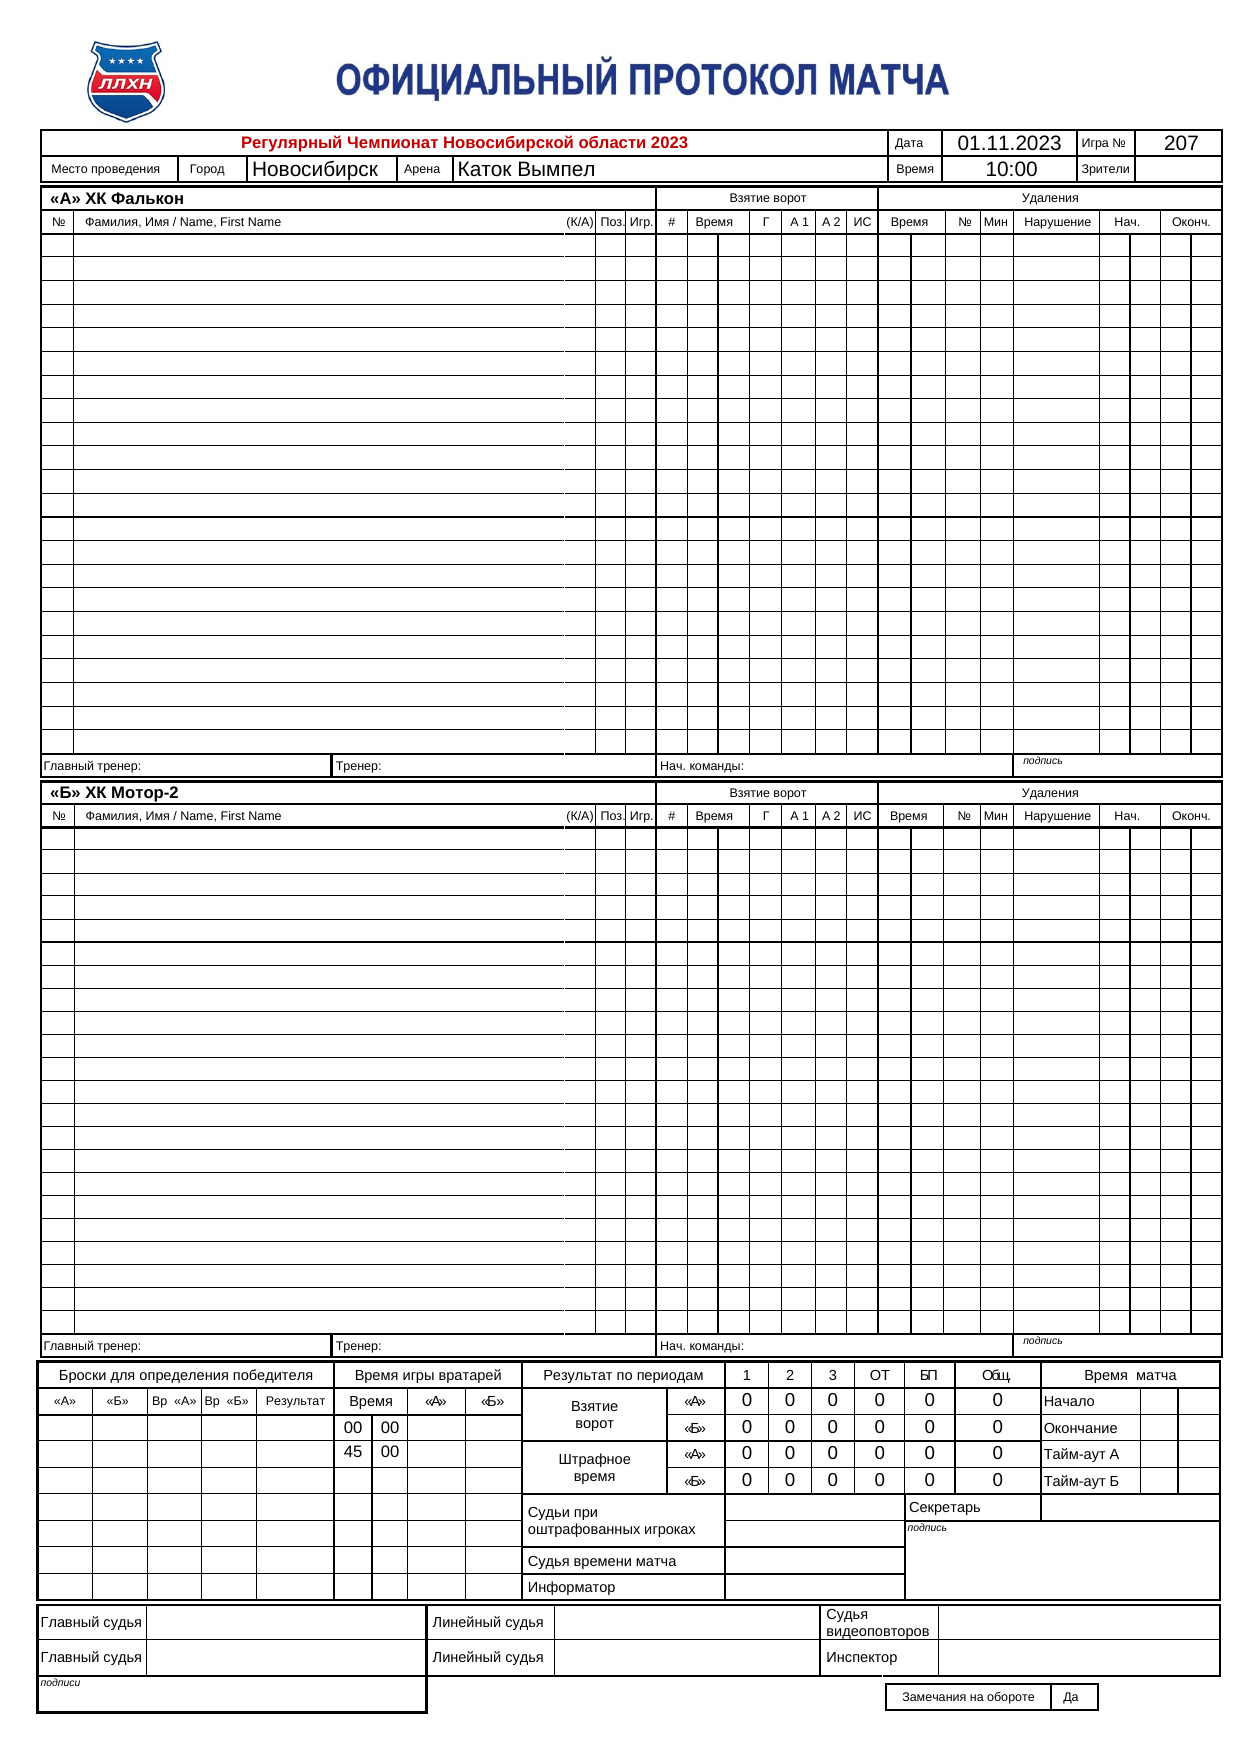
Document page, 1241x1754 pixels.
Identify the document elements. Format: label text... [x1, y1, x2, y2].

table_cell [1042, 1495, 1219, 1520]
table_cell [596, 1242, 625, 1264]
table_cell [750, 257, 781, 280]
table_cell [74, 235, 564, 256]
table_cell [74, 565, 564, 587]
table_cell [74, 470, 564, 493]
table_cell [719, 399, 749, 422]
table_cell [981, 1058, 1013, 1079]
table_cell [1131, 305, 1160, 327]
table_cell [74, 352, 564, 374]
table_cell [1192, 683, 1221, 706]
table_cell [42, 920, 74, 941]
table_cell [847, 636, 877, 658]
table_cell [782, 518, 815, 540]
table_cell [42, 683, 73, 706]
table_cell [782, 328, 815, 351]
table_cell [847, 588, 877, 611]
table_cell [596, 707, 625, 729]
table_cell [257, 1574, 333, 1599]
table_cell [879, 352, 910, 374]
table_cell [1161, 707, 1190, 729]
table_cell [565, 966, 595, 987]
table_cell [688, 612, 717, 634]
table_cell [1161, 565, 1190, 587]
table_cell [148, 1416, 201, 1440]
table_cell [1014, 612, 1099, 634]
table_cell [750, 943, 781, 964]
table_cell [1100, 1058, 1129, 1079]
table_cell [1179, 1389, 1219, 1413]
table_cell [1192, 966, 1221, 987]
table_cell [750, 707, 781, 729]
table_cell [912, 920, 943, 941]
table_cell [750, 235, 781, 256]
table_cell [75, 1288, 564, 1310]
table_cell [1131, 1058, 1160, 1079]
table_cell [981, 494, 1013, 516]
table_cell [847, 850, 877, 872]
table_cell [750, 683, 781, 706]
table_cell [719, 1242, 749, 1264]
table_cell [847, 518, 877, 540]
table_cell [946, 399, 980, 422]
table_cell [1161, 352, 1190, 374]
table_cell [657, 1150, 687, 1172]
table_cell Игр. [626, 805, 655, 826]
table_cell [879, 966, 910, 987]
table_cell [750, 1288, 781, 1310]
table_cell [847, 541, 877, 564]
table_cell [847, 1311, 877, 1333]
table_cell [879, 518, 910, 540]
table_cell [981, 423, 1013, 445]
table_cell Нач. команды: [657, 755, 1012, 776]
table_cell [565, 1288, 595, 1310]
table_cell [883, 1677, 1220, 1681]
table_cell [946, 328, 980, 351]
table_cell [879, 659, 910, 682]
table_cell [42, 541, 73, 564]
table_cell [75, 850, 564, 872]
table_cell [1131, 1081, 1160, 1103]
table_cell [981, 896, 1013, 918]
table_cell «Б» [93, 1389, 147, 1413]
table_cell [816, 1242, 846, 1264]
table_cell [626, 446, 655, 469]
table_cell [944, 1196, 980, 1218]
table_cell [565, 943, 595, 964]
table_cell [42, 966, 74, 987]
table_cell [657, 989, 687, 1011]
table_cell [596, 518, 625, 540]
table_cell «А» [668, 1442, 724, 1467]
table_cell [944, 1104, 980, 1126]
table_cell [944, 1265, 980, 1287]
table_cell [657, 565, 687, 587]
table_cell [596, 1196, 625, 1218]
table_cell [750, 541, 781, 564]
table_cell [75, 896, 564, 918]
table_cell [879, 874, 910, 895]
table_cell [981, 1012, 1013, 1033]
table_cell [719, 1265, 749, 1287]
table_cell [847, 943, 877, 964]
table_cell [847, 1058, 877, 1079]
table_cell [847, 257, 877, 280]
table_cell [879, 1242, 910, 1264]
table_cell [39, 1416, 92, 1440]
table_cell [42, 423, 73, 445]
table_cell [657, 328, 687, 351]
table_cell [1131, 612, 1160, 634]
table_cell [816, 1127, 846, 1149]
table_cell [1100, 683, 1129, 706]
table_cell [1192, 1219, 1221, 1241]
table_cell № [42, 211, 73, 233]
table_cell [1131, 328, 1160, 351]
table_cell [74, 659, 564, 682]
table_cell [1131, 1127, 1160, 1149]
table_cell [1100, 565, 1129, 587]
table_cell [74, 612, 564, 634]
table_cell [944, 966, 980, 987]
table_cell [816, 707, 846, 729]
table_cell [626, 683, 655, 706]
table_cell [750, 1173, 781, 1195]
table_cell [1100, 874, 1129, 895]
table_cell Главный тренер: [42, 1335, 330, 1356]
table_cell «А» [408, 1389, 465, 1413]
table_cell [596, 1311, 625, 1333]
table_cell [565, 1311, 595, 1333]
table_cell [847, 376, 877, 398]
table_cell Время [335, 1389, 407, 1413]
table_cell [688, 920, 717, 941]
table_cell [719, 1035, 749, 1057]
table_cell [1192, 1265, 1221, 1287]
table_cell [912, 612, 945, 634]
table_cell [782, 1104, 815, 1126]
table_cell [1192, 730, 1221, 753]
table_cell [816, 446, 846, 469]
table_cell [847, 1035, 877, 1057]
table_cell [565, 874, 595, 895]
table_cell [626, 966, 655, 987]
table_cell [879, 470, 910, 493]
table_cell [939, 1640, 1219, 1675]
table_cell Игр. [626, 211, 655, 233]
table_cell [750, 1104, 781, 1126]
table_cell [688, 659, 717, 682]
table_cell [1161, 1058, 1190, 1079]
table_cell [565, 518, 595, 540]
table_cell [847, 281, 877, 303]
table_cell [1014, 989, 1099, 1011]
table_cell [1100, 1035, 1129, 1057]
table_cell [847, 446, 877, 469]
table_cell [42, 1035, 74, 1057]
table_cell [750, 730, 781, 753]
table_cell [946, 281, 980, 303]
table_cell [657, 352, 687, 374]
table_cell Взятие ворот [523, 1389, 666, 1440]
table_cell [39, 1441, 92, 1467]
table_cell [981, 730, 1013, 753]
table_cell А 1 [782, 805, 815, 826]
table_cell [847, 470, 877, 493]
table_cell [596, 399, 625, 422]
table_cell [596, 305, 625, 327]
table_cell [688, 565, 717, 587]
table_cell [879, 376, 910, 398]
table_cell [1014, 352, 1099, 374]
table_cell [750, 612, 781, 634]
table_cell [782, 1035, 815, 1057]
table_cell [688, 281, 717, 303]
table_cell [1100, 636, 1129, 658]
table_cell [257, 1521, 333, 1546]
table_cell [74, 423, 564, 445]
table_cell [1161, 588, 1190, 611]
table_cell [879, 235, 910, 256]
table_cell подписи [39, 1677, 425, 1711]
table_cell [816, 1012, 846, 1033]
table_cell [596, 494, 625, 516]
table_cell [879, 920, 910, 941]
table_cell [565, 423, 595, 445]
table_cell [944, 1173, 980, 1195]
table_cell [1100, 235, 1129, 256]
table_cell [657, 399, 687, 422]
table_cell [565, 565, 595, 587]
table_header ОТ [855, 1363, 904, 1387]
table_cell [42, 989, 74, 1011]
table_cell [750, 1058, 781, 1079]
table_cell [596, 1081, 625, 1103]
table_cell [912, 683, 945, 706]
table_cell [981, 1104, 1013, 1126]
table_cell [879, 636, 910, 658]
table_cell [657, 281, 687, 303]
table_cell Арена [398, 157, 452, 181]
table_cell [42, 518, 73, 540]
table_cell [688, 470, 717, 493]
table_cell [565, 1150, 595, 1172]
table_cell [782, 399, 815, 422]
table_cell [1192, 1242, 1221, 1264]
table_cell [596, 257, 625, 280]
table_cell [202, 1494, 256, 1520]
table_cell [944, 989, 980, 1011]
table_cell [1161, 612, 1190, 634]
table_cell «Б» [668, 1468, 724, 1493]
table_cell [688, 1219, 717, 1241]
table_cell Тренер: [333, 1335, 655, 1356]
table_cell [626, 1127, 655, 1149]
table_cell [565, 1081, 595, 1103]
table_cell [719, 1173, 749, 1195]
table_cell [565, 896, 595, 918]
table_cell [565, 636, 595, 658]
table_cell [879, 423, 910, 445]
table_cell [74, 446, 564, 469]
table_cell [42, 1219, 74, 1241]
table_cell [373, 1574, 407, 1599]
table_cell [1100, 1150, 1129, 1172]
table_cell [912, 989, 943, 1011]
table_cell [719, 1081, 749, 1103]
table_cell [912, 376, 945, 398]
table_cell [981, 588, 1013, 611]
table_cell [981, 1265, 1013, 1287]
table_cell [816, 920, 846, 941]
table_cell [719, 1196, 749, 1218]
table_cell [750, 305, 781, 327]
table_cell Новосибирск [248, 157, 396, 181]
table_cell [626, 659, 655, 682]
table_cell [688, 1012, 717, 1033]
table_cell [879, 1173, 910, 1195]
table_cell [39, 1468, 92, 1493]
table_cell [1192, 943, 1221, 964]
table_cell [1014, 829, 1099, 849]
table_cell [257, 1547, 333, 1573]
table_cell [946, 470, 980, 493]
table_cell 0 [726, 1415, 768, 1440]
table_cell [847, 1173, 877, 1195]
table_cell [1014, 446, 1099, 469]
table_cell [1192, 399, 1221, 422]
table_cell [688, 1081, 717, 1103]
table_cell [719, 518, 749, 540]
table_cell [1014, 1219, 1099, 1241]
table_cell подпись [906, 1522, 1219, 1599]
table_cell [726, 1495, 904, 1520]
table_cell [657, 376, 687, 398]
table_cell [1100, 1265, 1129, 1287]
table_cell Время [879, 211, 945, 233]
table_cell подпись [1014, 1335, 1221, 1356]
table_cell [1100, 1081, 1129, 1103]
table_cell Мин [981, 211, 1013, 233]
table_cell [1192, 541, 1221, 564]
table_cell Место проведения [42, 157, 177, 181]
table_cell [981, 328, 1013, 351]
table_cell [847, 730, 877, 753]
table_cell А 1 [782, 211, 815, 233]
table_cell [1161, 257, 1190, 280]
table_cell [688, 707, 717, 729]
table_cell [565, 707, 595, 729]
table_header Время игры вратарей [335, 1363, 521, 1387]
table_cell [596, 328, 625, 351]
table_cell [981, 518, 1013, 540]
table_cell [75, 943, 564, 964]
table_cell [565, 588, 595, 611]
table_cell [466, 1521, 521, 1546]
table_cell [719, 470, 749, 493]
table_cell [626, 1081, 655, 1103]
table_cell [335, 1468, 371, 1493]
table_cell [981, 707, 1013, 729]
table_cell [847, 874, 877, 895]
table_cell [466, 1574, 521, 1599]
table_cell [688, 305, 717, 327]
table_cell [879, 1058, 910, 1079]
table_cell [782, 612, 815, 634]
table_cell [782, 1173, 815, 1195]
table_cell [816, 494, 846, 516]
table_cell [946, 352, 980, 374]
table_cell [912, 518, 945, 540]
table_cell [657, 1219, 687, 1241]
table_cell [1014, 494, 1099, 516]
table_cell [335, 1494, 371, 1520]
table_cell [981, 235, 1013, 256]
table_cell [39, 1574, 92, 1599]
table_cell [1192, 989, 1221, 1011]
table_cell [1131, 541, 1160, 564]
table_cell [1100, 352, 1129, 374]
table_cell [626, 305, 655, 327]
table_cell [1161, 1265, 1190, 1287]
table_cell [912, 896, 943, 918]
table_cell [816, 1150, 846, 1172]
table_cell [981, 399, 1013, 422]
table_cell [74, 707, 564, 729]
table_cell [1131, 281, 1160, 303]
table_cell [816, 470, 846, 493]
table_cell [946, 305, 980, 327]
table_cell [657, 470, 687, 493]
table_cell [1161, 730, 1190, 753]
table_cell [1100, 829, 1129, 849]
table_cell [596, 636, 625, 658]
table_cell [148, 1468, 201, 1493]
table_cell [981, 565, 1013, 587]
table_cell [847, 423, 877, 445]
table_cell [1131, 423, 1160, 445]
table_cell [596, 446, 625, 469]
table_cell [1100, 518, 1129, 540]
table_cell 0 [812, 1442, 854, 1467]
table_cell [782, 1265, 815, 1287]
table_cell [782, 541, 815, 564]
table_cell [782, 896, 815, 918]
table_cell Поз. [596, 805, 625, 826]
table_cell [719, 376, 749, 398]
table_cell [1192, 446, 1221, 469]
table_cell [782, 494, 815, 516]
table_cell [1014, 1242, 1099, 1264]
table_cell [1014, 636, 1099, 658]
table_cell [847, 659, 877, 682]
table_cell [1131, 874, 1160, 895]
table_cell [148, 1494, 201, 1520]
table_cell [847, 565, 877, 587]
table_cell [847, 1219, 877, 1241]
table_cell [42, 305, 73, 327]
table_cell [912, 281, 945, 303]
table_cell [257, 1468, 333, 1493]
table_cell [1131, 896, 1160, 918]
table_cell [912, 1058, 943, 1079]
table_cell [1192, 376, 1221, 398]
table_cell [726, 1521, 904, 1546]
table_cell [565, 446, 595, 469]
table_cell 0 [855, 1389, 904, 1413]
table_header 01.11.2023 [943, 131, 1076, 155]
table_cell [93, 1468, 147, 1493]
table_cell [1161, 1104, 1190, 1126]
table_cell [847, 305, 877, 327]
table_cell Линейный судья [428, 1606, 554, 1639]
table_cell [912, 305, 945, 327]
table_cell [912, 352, 945, 374]
table_cell [879, 588, 910, 611]
table_cell [879, 1150, 910, 1172]
table_cell [1014, 257, 1099, 280]
table_header 207 [1136, 131, 1221, 155]
table_cell [981, 352, 1013, 374]
table_cell [719, 565, 749, 587]
table_cell [719, 920, 749, 941]
table_cell [912, 541, 945, 564]
table_cell 0 [855, 1468, 904, 1493]
table_cell [626, 565, 655, 587]
table_cell [1014, 235, 1099, 256]
table_cell [373, 1494, 407, 1520]
table_cell [596, 423, 625, 445]
table_cell [688, 989, 717, 1011]
table_cell [688, 896, 717, 918]
table_cell [1161, 1173, 1190, 1195]
table_cell [946, 659, 980, 682]
table_cell [657, 235, 687, 256]
table_cell [782, 966, 815, 987]
table_cell [944, 1219, 980, 1241]
table_cell [719, 896, 749, 918]
table_cell [202, 1547, 256, 1573]
table_cell [596, 352, 625, 374]
table_cell [373, 1547, 407, 1573]
table_cell [816, 874, 846, 895]
table_cell [1131, 518, 1160, 540]
table_cell [981, 850, 1013, 872]
table_cell [565, 829, 595, 849]
table_cell [816, 730, 846, 753]
table_cell [626, 636, 655, 658]
table_cell [1161, 1035, 1190, 1057]
table_cell А 2 [816, 805, 846, 826]
table_cell [1161, 1150, 1190, 1172]
table_cell [565, 470, 595, 493]
table_cell 0 [855, 1415, 904, 1440]
table_cell [565, 235, 595, 256]
table_cell [1100, 446, 1129, 469]
table_cell [42, 281, 73, 303]
table_cell [1161, 423, 1190, 445]
table_cell [750, 399, 781, 422]
table_cell [1014, 1012, 1099, 1033]
table_cell [657, 588, 687, 611]
table_cell [688, 1311, 717, 1333]
table_cell [946, 235, 980, 256]
table_cell [688, 399, 717, 422]
table_header Взятие ворот [657, 783, 877, 803]
table_cell [75, 829, 564, 849]
table_cell [596, 850, 625, 872]
table_cell 0 [905, 1468, 954, 1493]
table_cell [1100, 989, 1129, 1011]
table_cell [719, 281, 749, 303]
table_cell [816, 1035, 846, 1057]
table_cell [148, 1574, 201, 1599]
table_cell [688, 1035, 717, 1057]
table_cell [596, 989, 625, 1011]
table_cell [1192, 1012, 1221, 1033]
table_cell [879, 305, 910, 327]
table_cell [847, 235, 877, 256]
table_cell [93, 1416, 147, 1440]
table_cell [596, 1150, 625, 1172]
table_cell [1099, 1682, 1220, 1711]
table_cell [688, 257, 717, 280]
table_cell [74, 588, 564, 611]
table_cell [944, 943, 980, 964]
table_cell [847, 1265, 877, 1287]
table_cell [335, 1547, 371, 1573]
table_cell [1161, 494, 1190, 516]
table_cell [1192, 588, 1221, 611]
table_cell [1131, 1150, 1160, 1172]
table_cell [688, 683, 717, 706]
table_cell [626, 352, 655, 374]
table_cell [912, 829, 943, 849]
table_cell [1131, 1265, 1160, 1287]
table_cell [373, 1521, 407, 1546]
table_cell [657, 1081, 687, 1103]
table_cell [1161, 683, 1190, 706]
table_header Удаления [879, 188, 1221, 209]
table_cell [847, 1288, 877, 1310]
table_cell [1192, 1196, 1221, 1218]
table_cell [688, 1288, 717, 1310]
table_cell 0 [905, 1415, 954, 1440]
table_cell Нач. [1100, 211, 1160, 233]
table_cell [657, 829, 687, 849]
table_cell [912, 850, 943, 872]
table_cell [782, 1219, 815, 1241]
table_cell [912, 446, 945, 469]
table_cell [42, 829, 74, 849]
table_cell [879, 1288, 910, 1310]
table_cell [1100, 328, 1129, 351]
table_cell [565, 1012, 595, 1033]
table_cell Главный тренер: [42, 755, 330, 776]
table_cell [565, 257, 595, 280]
table_cell [719, 305, 749, 327]
table_cell [816, 1219, 846, 1241]
table_cell [981, 1035, 1013, 1057]
table_cell [42, 1081, 74, 1103]
table_cell Каток Вымпел [454, 157, 887, 181]
table_cell [816, 518, 846, 540]
table_cell [847, 829, 877, 849]
table_cell [657, 423, 687, 445]
table_cell [1192, 1311, 1221, 1333]
table_cell [782, 1127, 815, 1149]
table_header БП [905, 1363, 954, 1387]
table_cell [1161, 235, 1190, 256]
table_cell [782, 257, 815, 280]
table_cell [782, 707, 815, 729]
table_cell [1161, 1196, 1190, 1218]
table_cell [1161, 920, 1190, 941]
table_header Замечания на обороте [887, 1685, 1050, 1709]
table_cell [1100, 1196, 1129, 1218]
table_cell [596, 376, 625, 398]
table_cell Г [750, 805, 781, 826]
table_cell [1014, 920, 1099, 941]
table_cell 0 [855, 1442, 904, 1467]
table_cell [42, 1173, 74, 1195]
table_cell [626, 1150, 655, 1172]
table_cell [912, 1173, 943, 1195]
table_cell [1131, 659, 1160, 682]
table_cell 0 [769, 1468, 811, 1493]
table_cell [750, 565, 781, 587]
table_cell 0 [956, 1442, 1040, 1467]
table_cell [626, 1288, 655, 1310]
table_cell [879, 1196, 910, 1218]
table_cell [148, 1521, 201, 1546]
table_cell [1192, 920, 1221, 941]
table_cell Мин [981, 805, 1013, 826]
table_cell [1141, 1468, 1177, 1493]
table_cell [750, 1196, 781, 1218]
table_cell [42, 1196, 74, 1218]
table_cell [981, 470, 1013, 493]
table_cell [202, 1468, 256, 1493]
table_cell [912, 1035, 943, 1057]
table_cell [75, 989, 564, 1011]
table_cell [335, 1574, 371, 1599]
table_cell [879, 707, 910, 729]
table_cell «А» [668, 1389, 724, 1413]
table_cell [1192, 1173, 1221, 1195]
table_cell [944, 1035, 980, 1057]
table_cell [912, 966, 943, 987]
table_cell [912, 1127, 943, 1149]
table_cell [466, 1547, 521, 1573]
table_cell [596, 730, 625, 753]
table_cell [912, 588, 945, 611]
table_cell [719, 446, 749, 469]
table_cell [565, 1035, 595, 1057]
table_cell [1161, 518, 1190, 540]
table_cell [75, 1173, 564, 1195]
table_cell [719, 235, 749, 256]
table_cell [1141, 1389, 1177, 1413]
table_cell [42, 494, 73, 516]
table_cell [847, 1196, 877, 1218]
table_cell [1161, 305, 1190, 327]
table_cell 0 [726, 1442, 768, 1467]
table_cell [939, 1606, 1219, 1639]
table_cell [816, 328, 846, 351]
table_cell Вр «Б» [202, 1389, 256, 1413]
table_cell [750, 1081, 781, 1103]
table_cell [75, 1196, 564, 1218]
table_cell [816, 588, 846, 611]
table_cell [879, 281, 910, 303]
table_header Регулярный Чемпионат Новосибирской области 2023 [42, 131, 887, 155]
table_cell [596, 1173, 625, 1195]
table_cell [816, 612, 846, 634]
table_cell [688, 541, 717, 564]
table_cell [657, 1012, 687, 1033]
table_cell [565, 1104, 595, 1126]
table_cell [782, 636, 815, 658]
table_cell [74, 376, 564, 398]
table_cell [42, 707, 73, 729]
table_cell [626, 1058, 655, 1079]
table_cell [750, 352, 781, 374]
table_cell [1100, 966, 1129, 987]
table_cell [596, 281, 625, 303]
table_cell [944, 1081, 980, 1103]
table_cell [946, 423, 980, 445]
table_cell [1100, 1012, 1129, 1033]
table_cell [750, 1242, 781, 1264]
table_cell [1131, 1219, 1160, 1241]
table_cell [750, 376, 781, 398]
table_cell [75, 1242, 564, 1264]
table_cell [626, 541, 655, 564]
table_cell [719, 1104, 749, 1126]
table_cell [688, 1196, 717, 1218]
table_cell [148, 1547, 201, 1573]
table_cell [1131, 470, 1160, 493]
table_cell [1161, 328, 1190, 351]
table_cell Время [889, 157, 941, 181]
table_cell [75, 1035, 564, 1057]
table_cell [912, 1219, 943, 1241]
table_cell Нач. [1100, 805, 1160, 826]
table_cell [879, 565, 910, 587]
table_cell [565, 1219, 595, 1241]
table_cell [626, 257, 655, 280]
table_cell [596, 966, 625, 987]
table_cell Зрители [1078, 157, 1134, 181]
table_cell [912, 494, 945, 516]
table_cell [719, 966, 749, 987]
table_cell [981, 920, 1013, 941]
table_cell [719, 588, 749, 611]
table_cell [816, 989, 846, 1011]
table_cell [42, 1012, 74, 1033]
table_cell [1100, 494, 1129, 516]
table_cell [879, 1035, 910, 1057]
picture [5, 28, 1179, 129]
table_cell [626, 1196, 655, 1218]
table_cell [1014, 896, 1099, 918]
table_cell [42, 1104, 74, 1126]
table_cell [981, 683, 1013, 706]
table_cell [1014, 399, 1099, 422]
table_cell 45 [335, 1441, 371, 1467]
table_cell [596, 874, 625, 895]
table_cell [816, 1081, 846, 1103]
table_cell [782, 1081, 815, 1103]
table_cell [1014, 328, 1099, 351]
table_cell [981, 612, 1013, 634]
table_header Взятие ворот [657, 188, 877, 209]
table_cell [626, 235, 655, 256]
table_cell [1141, 1415, 1177, 1440]
table_cell [565, 920, 595, 941]
table_cell [879, 446, 910, 469]
table_cell [626, 281, 655, 303]
table_cell [42, 1242, 74, 1264]
table_cell [42, 1311, 74, 1333]
table_header 1 [726, 1363, 768, 1387]
table_cell [944, 874, 980, 895]
table_cell [782, 1311, 815, 1333]
table_cell [1100, 1173, 1129, 1195]
table_cell [816, 1288, 846, 1310]
table_cell [688, 1104, 717, 1126]
table_cell [1100, 943, 1129, 964]
table_cell 0 [769, 1415, 811, 1440]
table_cell Секретарь [906, 1495, 1040, 1520]
table_cell 0 [726, 1468, 768, 1493]
table_cell [42, 565, 73, 587]
table_cell [335, 1521, 371, 1546]
table_cell [1161, 829, 1190, 849]
table_cell [816, 896, 846, 918]
table_cell [1100, 1242, 1129, 1264]
table_cell [1192, 896, 1221, 918]
table_cell 00 [335, 1416, 371, 1440]
table_cell [1192, 636, 1221, 658]
table_cell [1179, 1415, 1219, 1440]
table_cell [657, 1173, 687, 1195]
table_cell [657, 1242, 687, 1264]
table_cell [1161, 541, 1190, 564]
table_cell [565, 989, 595, 1011]
table_cell 00 [373, 1441, 407, 1467]
table_cell [408, 1521, 465, 1546]
table_cell [912, 1265, 943, 1287]
table_header Результат по периодам [523, 1363, 724, 1387]
table_cell [782, 850, 815, 872]
table_cell [750, 920, 781, 941]
table_cell [847, 1012, 877, 1033]
table_cell [626, 730, 655, 753]
table_cell [816, 257, 846, 280]
table_cell Время [879, 805, 943, 826]
table_cell [912, 423, 945, 445]
table_cell [981, 1150, 1013, 1172]
table_cell [750, 588, 781, 611]
table_cell [1192, 494, 1221, 516]
table_cell [1100, 376, 1129, 398]
table_cell [1192, 565, 1221, 587]
table_cell [1014, 1035, 1099, 1057]
table_cell [912, 636, 945, 658]
table_cell # [657, 805, 687, 826]
table_cell [912, 235, 945, 256]
table_cell [626, 1035, 655, 1057]
table_cell [657, 1127, 687, 1149]
table_cell [373, 1468, 407, 1493]
table_cell [981, 943, 1013, 964]
table_cell [466, 1494, 521, 1520]
table_cell [1100, 1127, 1129, 1149]
table_cell [944, 850, 980, 872]
table_cell [981, 1288, 1013, 1310]
table_cell [1161, 636, 1190, 658]
table_cell [1131, 257, 1160, 280]
table_cell [688, 1127, 717, 1149]
table_cell подпись [1014, 755, 1221, 776]
table_cell [726, 1575, 904, 1599]
table_cell [1192, 874, 1221, 895]
table_cell [626, 423, 655, 445]
table_cell [847, 1150, 877, 1172]
table_cell [1014, 1196, 1099, 1218]
table_cell [782, 235, 815, 256]
table_cell [1100, 305, 1129, 327]
table_cell Поз. [596, 211, 625, 233]
table_cell [1131, 850, 1160, 872]
table_cell [74, 730, 564, 753]
table_cell [879, 541, 910, 564]
table_cell [719, 730, 749, 753]
table_cell [1100, 612, 1129, 634]
table_cell [879, 1104, 910, 1126]
table_cell [93, 1494, 147, 1520]
table_cell [912, 399, 945, 422]
table_cell [1161, 896, 1190, 918]
table_cell [879, 257, 910, 280]
table_cell 00 [373, 1416, 407, 1440]
table_cell [981, 257, 1013, 280]
table_cell [946, 376, 980, 398]
table_cell [596, 1058, 625, 1079]
table_cell [657, 1288, 687, 1310]
table_cell [1014, 470, 1099, 493]
table_cell [626, 920, 655, 941]
table_cell [1161, 659, 1190, 682]
table_cell [626, 376, 655, 398]
table_cell ИС [847, 805, 877, 826]
table_cell Оконч. [1161, 211, 1221, 233]
table_cell [596, 920, 625, 941]
table_cell [750, 1311, 781, 1333]
table_cell 0 [956, 1389, 1040, 1413]
table_cell [782, 305, 815, 327]
table_cell [816, 659, 846, 682]
table_header 2 [769, 1363, 811, 1387]
table_cell [626, 1012, 655, 1033]
table_cell [626, 943, 655, 964]
table_cell [719, 1311, 749, 1333]
table_cell [1131, 1035, 1160, 1057]
table_cell [657, 518, 687, 540]
table_cell [1131, 565, 1160, 587]
table_cell [782, 1196, 815, 1218]
table_cell [782, 1058, 815, 1079]
table_cell [1192, 1288, 1221, 1310]
table_cell [626, 989, 655, 1011]
table_cell [879, 683, 910, 706]
table_cell [782, 376, 815, 398]
table_cell [596, 1219, 625, 1241]
table_cell [782, 989, 815, 1011]
table_cell Оконч. [1161, 805, 1221, 826]
table_cell [847, 896, 877, 918]
table_cell [1014, 541, 1099, 564]
table_cell [912, 1150, 943, 1172]
table_cell [879, 612, 910, 634]
table_cell [42, 1127, 74, 1149]
table_cell [847, 1104, 877, 1126]
table_cell [750, 328, 781, 351]
table_cell [879, 829, 910, 849]
table_cell [750, 1265, 781, 1287]
table_cell [750, 446, 781, 469]
table_cell [466, 1416, 521, 1440]
table_cell [565, 305, 595, 327]
table_cell [1100, 470, 1129, 493]
table_cell [657, 612, 687, 634]
table_cell [879, 1012, 910, 1033]
table_cell [750, 966, 781, 987]
table_cell [1131, 494, 1160, 516]
table_cell [596, 896, 625, 918]
table_cell [912, 1104, 943, 1126]
table_cell [816, 943, 846, 964]
table_cell [75, 1265, 564, 1287]
table_cell [408, 1494, 465, 1520]
table_cell Нач. команды: [657, 1335, 1012, 1356]
table_cell [944, 829, 980, 849]
table_cell 0 [812, 1389, 854, 1413]
table_cell [847, 989, 877, 1011]
table_cell [1014, 966, 1099, 987]
table_cell [1192, 518, 1221, 540]
table_cell [1100, 1104, 1129, 1126]
table_cell [626, 328, 655, 351]
table_cell [596, 1127, 625, 1149]
table_cell [688, 966, 717, 987]
table_cell [75, 966, 564, 987]
table_cell [944, 1242, 980, 1264]
table_cell [74, 541, 564, 564]
table_cell [93, 1547, 147, 1573]
table_cell «А» [39, 1389, 92, 1413]
table_cell [1192, 235, 1221, 256]
table_cell [688, 850, 717, 872]
table_cell [596, 1104, 625, 1126]
table_cell [596, 683, 625, 706]
table_cell [657, 1058, 687, 1079]
table_cell [1192, 328, 1221, 351]
table_cell [719, 636, 749, 658]
table_cell [879, 896, 910, 918]
table_cell [782, 281, 815, 303]
table_cell [1192, 1104, 1221, 1126]
table_cell [1192, 829, 1221, 849]
table_cell [42, 896, 74, 918]
table_cell [1161, 1012, 1190, 1033]
table_cell [42, 1288, 74, 1310]
table_cell [912, 1081, 943, 1103]
table_cell [847, 707, 877, 729]
table_cell [1014, 376, 1099, 398]
table_cell Г [750, 211, 781, 233]
table_cell [688, 829, 717, 849]
table_cell [688, 376, 717, 398]
table_cell [42, 874, 74, 895]
table_cell [1014, 1265, 1099, 1287]
table_cell [944, 1288, 980, 1310]
table_cell Информатор [523, 1575, 724, 1599]
table_cell [1161, 1311, 1190, 1333]
table_cell [657, 541, 687, 564]
table_cell [565, 1242, 595, 1264]
table_cell [816, 1196, 846, 1218]
table_cell [816, 541, 846, 564]
table_cell [1014, 874, 1099, 895]
table_cell [719, 541, 749, 564]
table_cell [946, 636, 980, 658]
table_cell [782, 1012, 815, 1033]
table_cell [565, 1127, 595, 1149]
table_cell [596, 565, 625, 587]
table_cell [202, 1521, 256, 1546]
table_cell [981, 1219, 1013, 1241]
table_cell [847, 399, 877, 422]
table_cell [1014, 1081, 1099, 1103]
table_cell [596, 1265, 625, 1287]
table_cell [816, 829, 846, 849]
table_cell [42, 470, 73, 493]
table_cell [912, 1196, 943, 1218]
table_cell [750, 636, 781, 658]
table_cell [75, 1311, 564, 1333]
table_cell [944, 1150, 980, 1172]
table_cell [657, 730, 687, 753]
table_cell [782, 943, 815, 964]
table_cell [750, 874, 781, 895]
table_cell [816, 352, 846, 374]
table_cell [626, 612, 655, 634]
table_cell [688, 943, 717, 964]
table_cell [1131, 1311, 1160, 1333]
table_cell [42, 850, 74, 872]
table_cell [626, 829, 655, 849]
table_cell [1131, 989, 1160, 1011]
table_cell [657, 305, 687, 327]
table_cell [1131, 235, 1160, 256]
table_cell [1192, 305, 1221, 327]
table_cell [565, 541, 595, 564]
table_cell [1192, 352, 1221, 374]
table_header «Б» ХК Мотор-2 [42, 783, 655, 803]
table_cell 0 [956, 1415, 1040, 1440]
table_cell [981, 1081, 1013, 1103]
table_cell [816, 1265, 846, 1287]
table_cell [847, 966, 877, 987]
table_header «А» ХК Фалькон [42, 188, 655, 209]
table_cell [596, 943, 625, 964]
table_cell [596, 829, 625, 849]
table_cell [42, 1150, 74, 1172]
table_cell [1161, 943, 1190, 964]
table_cell [657, 896, 687, 918]
table_cell Фамилия, Имя / Name, First Name [75, 805, 565, 826]
table_cell [981, 636, 1013, 658]
table_header Время матча [1042, 1363, 1219, 1387]
table_cell [42, 588, 73, 611]
table_cell [565, 376, 595, 398]
table_cell [565, 1196, 595, 1218]
table_cell [657, 659, 687, 682]
table_cell [750, 989, 781, 1011]
table_cell [847, 1081, 877, 1103]
table_cell [816, 235, 846, 256]
table_cell Судьи при оштрафованных игроках [523, 1495, 724, 1546]
table_cell [1014, 518, 1099, 540]
table_cell [42, 636, 73, 658]
table_cell [93, 1574, 147, 1599]
table_cell [565, 352, 595, 374]
table_cell [750, 470, 781, 493]
table_cell «Б » [466, 1389, 521, 1413]
table_cell [565, 683, 595, 706]
table_cell [626, 494, 655, 516]
table_cell [912, 1242, 943, 1264]
table_cell [42, 1265, 74, 1287]
table_cell [75, 1127, 564, 1149]
table_cell [816, 399, 846, 422]
table_cell [912, 730, 945, 753]
table_cell [946, 257, 980, 280]
table_cell [1014, 1173, 1099, 1195]
table_cell (К/А) [565, 805, 595, 826]
table_cell [719, 612, 749, 634]
table_cell [688, 588, 717, 611]
table_cell [657, 850, 687, 872]
table_cell [428, 1677, 882, 1711]
table_cell [782, 829, 815, 849]
table_cell [1014, 730, 1099, 753]
table_cell [1100, 1219, 1129, 1241]
table_cell [596, 612, 625, 634]
table_cell [1100, 730, 1129, 753]
table_cell Судья времени матча [523, 1548, 724, 1573]
table_cell [1100, 896, 1129, 918]
table_cell [1161, 1127, 1190, 1149]
table_cell [688, 352, 717, 374]
table_cell [1192, 1058, 1221, 1079]
table_cell [981, 446, 1013, 469]
table_cell [879, 1081, 910, 1103]
table_cell [719, 943, 749, 964]
table_cell [944, 1127, 980, 1149]
table_cell [596, 1012, 625, 1033]
table_cell [688, 636, 717, 658]
table_cell [719, 829, 749, 849]
table_cell [719, 1288, 749, 1310]
table_cell [946, 565, 980, 587]
table_cell [847, 1242, 877, 1264]
table_cell [1192, 659, 1221, 682]
table_cell Время [688, 805, 749, 826]
table_cell [657, 636, 687, 658]
table_cell [944, 1012, 980, 1033]
table_cell [74, 683, 564, 706]
table_cell [981, 829, 1013, 849]
table_cell [782, 352, 815, 374]
table_cell [202, 1416, 256, 1440]
table_cell [596, 470, 625, 493]
table_cell [565, 399, 595, 422]
table_cell [719, 1127, 749, 1149]
table_cell [1014, 943, 1099, 964]
table_cell [565, 494, 595, 516]
table_cell [719, 494, 749, 516]
table_cell [626, 518, 655, 540]
table_cell [782, 683, 815, 706]
table_cell [75, 1081, 564, 1103]
table_cell [1100, 281, 1129, 303]
table_cell [981, 966, 1013, 987]
table_cell [626, 470, 655, 493]
table_cell [719, 683, 749, 706]
table_cell Окончание [1042, 1415, 1140, 1440]
table_cell [1161, 1288, 1190, 1310]
table_cell [912, 659, 945, 682]
table_cell [750, 1150, 781, 1172]
table_cell [596, 541, 625, 564]
table_cell [626, 399, 655, 422]
table_cell [1161, 1242, 1190, 1264]
table_cell [816, 423, 846, 445]
table_cell № [42, 805, 74, 826]
table_cell [1100, 399, 1129, 422]
table_cell Тайм-аут Б [1042, 1468, 1140, 1493]
table_cell [688, 730, 717, 753]
table_header Дата [889, 131, 941, 155]
table_cell 0 [905, 1389, 954, 1413]
table_cell [1192, 707, 1221, 729]
table_cell [565, 659, 595, 682]
table_cell [688, 874, 717, 895]
table_cell [257, 1441, 333, 1467]
table_cell № [944, 805, 980, 826]
table_cell [42, 257, 73, 280]
table_cell [74, 636, 564, 658]
table_cell [1014, 1288, 1099, 1310]
table_cell [981, 1127, 1013, 1149]
table_cell [816, 1058, 846, 1079]
table_cell [1131, 966, 1160, 987]
table_cell [816, 565, 846, 587]
table_cell [202, 1441, 256, 1467]
table_cell [626, 1219, 655, 1241]
table_cell [1014, 305, 1099, 327]
table_cell [719, 423, 749, 445]
table_cell [408, 1441, 465, 1467]
table_cell [912, 1012, 943, 1033]
table_cell [1131, 1196, 1160, 1218]
table_cell [1014, 1150, 1099, 1172]
table_cell 0 [812, 1468, 854, 1493]
table_cell [719, 257, 749, 280]
table_cell Начало [1042, 1389, 1140, 1413]
table_cell [816, 305, 846, 327]
table_cell [257, 1416, 333, 1440]
table_cell [1131, 1242, 1160, 1264]
table_cell [74, 305, 564, 327]
table_cell [555, 1640, 819, 1675]
table_cell [847, 920, 877, 941]
table_cell [912, 328, 945, 351]
table_cell [719, 1219, 749, 1241]
table_cell [879, 1311, 910, 1333]
table_cell [782, 565, 815, 587]
table_cell [946, 494, 980, 516]
table_cell [1161, 1219, 1190, 1241]
table_cell [626, 1265, 655, 1287]
table_cell [1161, 1081, 1190, 1103]
table_cell [75, 1104, 564, 1126]
table_cell [1161, 399, 1190, 422]
table_cell [257, 1494, 333, 1520]
table_cell [1014, 281, 1099, 303]
table_cell [74, 281, 564, 303]
table_cell [1014, 1058, 1099, 1079]
table_cell [879, 328, 910, 351]
table_cell [42, 659, 73, 682]
table_cell [42, 1058, 74, 1079]
table_cell Главный судья [39, 1606, 146, 1639]
table_cell [626, 1311, 655, 1333]
table_cell [657, 1035, 687, 1057]
table_cell [596, 659, 625, 682]
table_cell [750, 281, 781, 303]
table_cell Фамилия, Имя / Name, First Name [74, 211, 565, 233]
table_cell [1131, 683, 1160, 706]
table_cell [750, 1012, 781, 1033]
table_cell [688, 518, 717, 540]
table_cell [912, 565, 945, 587]
table_cell [1100, 850, 1129, 872]
table_cell [1014, 850, 1099, 872]
table_cell [688, 235, 717, 256]
table_cell [1014, 565, 1099, 587]
table_cell [565, 1058, 595, 1079]
table_cell [1192, 1035, 1221, 1057]
table_cell 0 [769, 1442, 811, 1467]
table_cell [74, 494, 564, 516]
table_cell [39, 1547, 92, 1573]
table_cell [1131, 920, 1160, 941]
table_cell [1161, 281, 1190, 303]
table_cell [39, 1494, 92, 1520]
table_cell [565, 850, 595, 872]
table_cell [408, 1574, 465, 1599]
table_cell [1100, 1288, 1129, 1310]
table_cell [1014, 707, 1099, 729]
table_cell [1014, 423, 1099, 445]
table_cell [1100, 541, 1129, 564]
table_cell [657, 707, 687, 729]
table_cell [816, 966, 846, 987]
table_cell [1131, 352, 1160, 374]
table_cell ИС [847, 211, 877, 233]
table_cell 0 [726, 1389, 768, 1413]
table_cell [1161, 446, 1190, 469]
table_cell [42, 352, 73, 374]
table_cell [147, 1640, 425, 1675]
table_cell [782, 1242, 815, 1264]
table_cell [847, 328, 877, 351]
table_cell [816, 636, 846, 658]
table_cell [688, 423, 717, 445]
table_cell Вр «А» [148, 1389, 201, 1413]
table_cell [879, 943, 910, 964]
table_cell [719, 874, 749, 895]
table_cell [42, 399, 73, 422]
table_cell [74, 257, 564, 280]
table_cell [626, 707, 655, 729]
table_cell Время [688, 211, 749, 233]
table_cell [408, 1468, 465, 1493]
table_cell [946, 541, 980, 564]
table_cell [816, 1311, 846, 1333]
table_cell [1100, 588, 1129, 611]
table_cell Линейный судья [428, 1640, 554, 1675]
table_cell [912, 257, 945, 280]
table_cell [1100, 423, 1129, 445]
table_cell [981, 1196, 1013, 1218]
table_cell [1014, 1127, 1099, 1149]
table_cell [750, 659, 781, 682]
table_cell [879, 1219, 910, 1241]
table_cell [596, 588, 625, 611]
table_cell [596, 235, 625, 256]
table_cell [1131, 943, 1160, 964]
table_cell [879, 989, 910, 1011]
table_cell [981, 541, 1013, 564]
table_cell [1192, 1081, 1221, 1103]
table_cell [596, 1288, 625, 1310]
table_cell [1100, 659, 1129, 682]
table_cell [1131, 1173, 1160, 1195]
table_cell [657, 920, 687, 941]
table_cell [626, 850, 655, 872]
table_cell [1131, 1288, 1160, 1310]
table_cell Главный судья [39, 1640, 146, 1675]
table_cell [719, 989, 749, 1011]
table_cell [657, 943, 687, 964]
table_cell [847, 612, 877, 634]
table_cell [782, 446, 815, 469]
table_cell [565, 328, 595, 351]
table_cell [688, 1265, 717, 1287]
table_cell [782, 423, 815, 445]
table_cell [565, 1173, 595, 1195]
table_cell [657, 257, 687, 280]
table_cell [1131, 376, 1160, 398]
table_cell [1161, 376, 1190, 398]
table_cell [1014, 1104, 1099, 1126]
table_cell [981, 989, 1013, 1011]
table_cell Штрафное время [523, 1442, 666, 1493]
table_cell [74, 399, 564, 422]
table_cell [1131, 707, 1160, 729]
table_cell [1100, 707, 1129, 729]
table_cell [782, 920, 815, 941]
table_cell [750, 850, 781, 872]
table_cell [946, 730, 980, 753]
table_cell [555, 1606, 819, 1639]
table_cell [1100, 257, 1129, 280]
table_cell [946, 683, 980, 706]
table_header Да [1052, 1685, 1097, 1709]
table_cell [565, 281, 595, 303]
table_cell [1131, 636, 1160, 658]
table_cell [816, 850, 846, 872]
table_cell [626, 896, 655, 918]
table_cell [879, 1127, 910, 1149]
table_cell [408, 1416, 465, 1440]
table_cell [750, 829, 781, 849]
table_cell [912, 707, 945, 729]
table_cell [657, 1265, 687, 1287]
table_header 3 [812, 1363, 854, 1387]
table_cell [626, 588, 655, 611]
table_cell 0 [905, 1442, 954, 1467]
table_cell [1100, 1311, 1129, 1333]
table_cell [202, 1574, 256, 1599]
table_cell [1141, 1441, 1177, 1467]
table_cell [1192, 281, 1221, 303]
table_cell [816, 1104, 846, 1126]
table_cell [879, 730, 910, 753]
table_cell [981, 305, 1013, 327]
table_cell [750, 896, 781, 918]
table_cell [1131, 399, 1160, 422]
table_cell [657, 874, 687, 895]
table_cell [750, 494, 781, 516]
table_cell [1014, 683, 1099, 706]
table_cell [75, 920, 564, 941]
table_cell [1161, 850, 1190, 872]
table_cell [466, 1441, 521, 1467]
table_cell [847, 683, 877, 706]
table_cell [981, 281, 1013, 303]
table_cell Инспектор [821, 1640, 938, 1675]
table_cell [981, 1242, 1013, 1264]
table_cell [1014, 659, 1099, 682]
table_cell [1179, 1441, 1219, 1467]
table_cell Тренер: [333, 755, 655, 776]
table_cell # [657, 211, 687, 233]
table_cell [981, 1311, 1013, 1333]
table_cell [1161, 989, 1190, 1011]
table_cell [981, 659, 1013, 682]
table_cell [912, 943, 943, 964]
table_cell [42, 446, 73, 469]
table_cell [816, 683, 846, 706]
table_cell [688, 446, 717, 469]
table_cell [1014, 588, 1099, 611]
table_cell [912, 874, 943, 895]
table_cell [816, 281, 846, 303]
table_cell [944, 1058, 980, 1079]
table_cell [782, 730, 815, 753]
table_cell [1161, 470, 1190, 493]
table_cell [719, 1012, 749, 1033]
table_cell [981, 376, 1013, 398]
table_cell [1192, 470, 1221, 493]
table_cell [1131, 1012, 1160, 1033]
table_cell «Б» [668, 1415, 724, 1440]
table_cell [42, 943, 74, 964]
table_cell [688, 1242, 717, 1264]
table_cell [1192, 1127, 1221, 1149]
table_cell [93, 1521, 147, 1546]
table_cell [944, 1311, 980, 1333]
table_cell А 2 [816, 211, 846, 233]
table_cell [626, 1173, 655, 1195]
table_cell [879, 850, 910, 872]
table_cell [1100, 920, 1129, 941]
table_cell [74, 518, 564, 540]
table_cell [879, 399, 910, 422]
table_cell [75, 1219, 564, 1241]
table_cell [1161, 966, 1190, 987]
table_cell [750, 518, 781, 540]
table_cell [565, 730, 595, 753]
table_cell [1192, 1150, 1221, 1172]
table_cell 0 [769, 1389, 811, 1413]
table_cell [626, 1242, 655, 1264]
table_cell [944, 920, 980, 941]
table_cell [688, 1058, 717, 1079]
table_cell Результат [257, 1389, 333, 1413]
table_cell [596, 1035, 625, 1057]
table_cell [750, 1219, 781, 1241]
table_cell [75, 1012, 564, 1033]
table_cell [466, 1468, 521, 1493]
table_cell [1161, 874, 1190, 895]
table_cell [719, 659, 749, 682]
table_cell (К/А) [565, 211, 595, 233]
table_cell [847, 494, 877, 516]
table_cell [1192, 423, 1221, 445]
table_cell [912, 470, 945, 493]
table_cell [719, 1150, 749, 1172]
table_cell [657, 683, 687, 706]
table_cell [657, 446, 687, 469]
table_cell [657, 1196, 687, 1218]
table_cell [782, 659, 815, 682]
table_cell [42, 235, 73, 256]
table_header Удаления [879, 783, 1221, 803]
table_cell [42, 612, 73, 634]
table_cell Судья видеоповторов [821, 1606, 938, 1639]
table_cell [946, 588, 980, 611]
table_cell [719, 328, 749, 351]
table_cell [565, 612, 595, 634]
table_cell [946, 446, 980, 469]
table_cell [148, 1441, 201, 1467]
table_cell Нарушение [1014, 805, 1099, 826]
table_cell Город [179, 157, 246, 181]
table_cell [1131, 1104, 1160, 1126]
table_cell [657, 494, 687, 516]
table_cell [782, 1288, 815, 1310]
table_cell [657, 1311, 687, 1333]
table_cell [879, 494, 910, 516]
table_cell [1192, 257, 1221, 280]
table_cell [1192, 850, 1221, 872]
table_cell [1179, 1468, 1219, 1493]
table_cell [42, 730, 73, 753]
table_cell [1131, 446, 1160, 469]
table_cell [912, 1311, 943, 1333]
table_cell [816, 376, 846, 398]
table_cell [981, 874, 1013, 895]
table_cell [42, 328, 73, 351]
table_cell [782, 874, 815, 895]
table_cell [750, 1035, 781, 1057]
table_cell [408, 1547, 465, 1573]
table_cell [847, 352, 877, 374]
table_cell [688, 328, 717, 351]
table_cell [147, 1606, 425, 1639]
table_cell 10:00 [943, 157, 1076, 181]
table_cell № [946, 211, 980, 233]
table_cell [75, 1058, 564, 1079]
table_cell [1192, 612, 1221, 634]
table_cell [879, 1265, 910, 1287]
table_header Игра № [1078, 131, 1134, 155]
table_cell 0 [956, 1468, 1040, 1493]
table_cell [565, 1265, 595, 1287]
table_cell [39, 1521, 92, 1546]
table_cell [816, 1173, 846, 1195]
table_cell [688, 494, 717, 516]
table_cell [726, 1548, 904, 1573]
table_cell [657, 966, 687, 987]
table_cell [1014, 1311, 1099, 1333]
table_cell [782, 588, 815, 611]
table_cell [1131, 829, 1160, 849]
table_cell [74, 328, 564, 351]
table_cell [719, 707, 749, 729]
table_cell 0 [812, 1415, 854, 1440]
table_cell [93, 1441, 147, 1467]
table_cell [912, 1288, 943, 1310]
table_cell [75, 1150, 564, 1172]
table_header Общ. [956, 1363, 1040, 1387]
table_cell [1136, 157, 1221, 181]
table_cell [626, 1104, 655, 1126]
table_cell [981, 1173, 1013, 1195]
table_cell [782, 470, 815, 493]
table_cell [946, 518, 980, 540]
table_cell [946, 707, 980, 729]
table_cell [626, 874, 655, 895]
table_cell [944, 896, 980, 918]
table_cell Нарушение [1014, 211, 1099, 233]
table_cell [719, 850, 749, 872]
table_cell [719, 1058, 749, 1079]
table_cell [657, 1104, 687, 1126]
table_cell [946, 612, 980, 634]
table_cell [719, 352, 749, 374]
table_cell [1131, 730, 1160, 753]
table_cell [782, 1150, 815, 1172]
table_cell [688, 1173, 717, 1195]
table_cell [847, 1127, 877, 1149]
table_cell [75, 874, 564, 895]
table_cell [688, 1150, 717, 1172]
table_cell [750, 423, 781, 445]
table_cell [1131, 588, 1160, 611]
table_cell Тайм-аут А [1042, 1441, 1140, 1467]
table_header Броски для определения победителя [39, 1363, 333, 1387]
table_cell [750, 1127, 781, 1149]
table_cell [42, 376, 73, 398]
